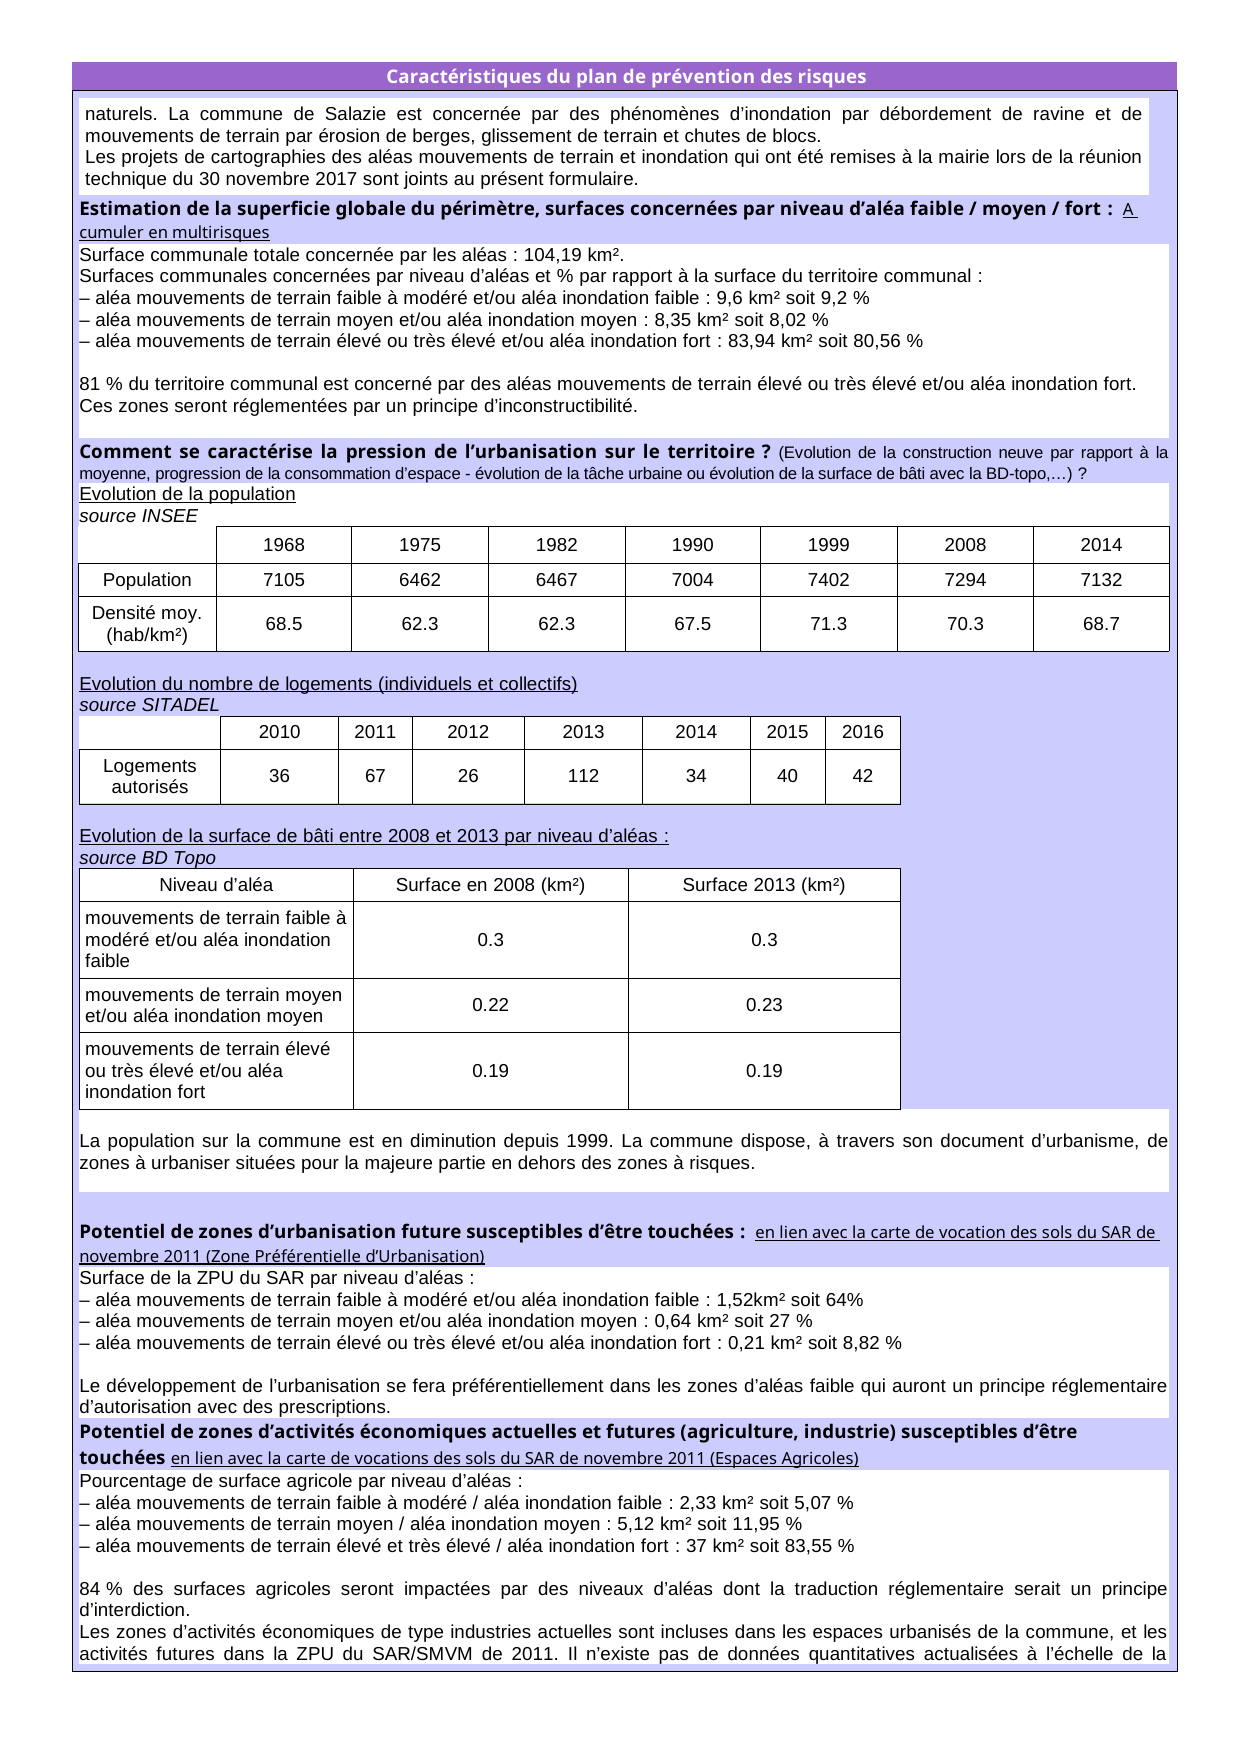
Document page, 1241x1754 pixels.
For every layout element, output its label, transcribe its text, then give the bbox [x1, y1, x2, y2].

table_cell 68,7 [1034, 597, 1169, 651]
table_cell mouvements de terrain moyen et/ou aléa inondation moyen [80, 979, 353, 1032]
table_cell 0,22 [354, 979, 628, 1032]
table_header 1975 [352, 527, 488, 563]
table_cell 70,3 [898, 597, 1033, 651]
table_cell 62,3 [489, 597, 625, 651]
table_header 1990 [626, 527, 760, 563]
table_cell 62,3 [352, 597, 488, 651]
table_header 2014 [1034, 527, 1169, 563]
table_cell 40 [751, 750, 825, 803]
table_header [79, 716, 220, 749]
table_cell Logements autorisés [80, 750, 220, 803]
table_header Surface communale totale concernée par les aléas : 104,19 km². Surfaces communales concernées par niveau d’aléas et % par rapport à la surface du territoire communal : – aléa mouvements de terrain faible à modéré et/ou aléa inondation faible : 9,6 km² soit 9,2 % – aléa mouvements de terrain moyen et/ou aléa inondation moyen : 8,35 km² soit 8,02 % – aléa mouvements de terrain élevé ou très élevé et/ou aléa inondation fort : 83,94 km² soit 80,56 % 81 % du territoire communal est concerné par des aléas mouvements de terrain élevé ou très élevé et/ou aléa inondation fort. Ces zones seront réglementées par un principe d’inconstructibilité. [79, 244, 1169, 438]
table_header 2008 [898, 527, 1033, 563]
table_header 2012 [413, 717, 524, 749]
table_header 2014 [643, 717, 750, 749]
table_cell 112 [525, 750, 642, 803]
table_header Surface 2013 (km²) [629, 869, 900, 901]
table_header 2011 [339, 717, 412, 749]
table_cell 0,19 [629, 1033, 900, 1108]
table_cell 42 [826, 750, 900, 803]
table_cell 0,19 [354, 1033, 628, 1108]
table_cell 7105 [217, 564, 351, 596]
table_header naturels. La commune de Salazie est concernée par des phénomènes d’inondation par débordement de ravine et de mouvements de terrain par érosion de berges, glissement de terrain et chutes de blocs. Les projets de cartographies des aléas mouvements de terrain et inondation qui ont été remises à la mairie lors de la réunion technique du 30 novembre 2017 sont joints au présent formulaire. [79, 98, 1149, 195]
table_cell 6467 [489, 564, 625, 596]
table_header 1982 [489, 527, 625, 563]
table_header Surface de la ZPU du SAR par niveau d’aléas : – aléa mouvements de terrain faible à modéré et/ou aléa inondation faible : 1,52km² soit 64% – aléa mouvements de terrain moyen et/ou aléa inondation moyen : 0,64 km² soit 27 % – aléa mouvements de terrain élevé ou très élevé et/ou aléa inondation fort : 0,21 km² soit 8,82 % Le développement de l’urbanisation se fera préférentiellement dans les zones d’aléas faible qui auront un principe réglementaire d’autorisation avec des prescriptions. [79, 1267, 1169, 1418]
table_cell Densité moy. (hab/km²) [79, 597, 216, 651]
table_header 1999 [761, 527, 897, 563]
table_cell 26 [413, 750, 524, 803]
table_cell 68,5 [217, 597, 351, 651]
table_cell 34 [643, 750, 750, 803]
table_cell 0,3 [629, 902, 900, 978]
table_header 2016 [826, 717, 900, 749]
table_header 2010 [221, 717, 338, 749]
table_header 2015 [751, 717, 825, 749]
table_cell 0,23 [629, 979, 900, 1032]
table_cell Population [79, 564, 216, 596]
table_header Surface en 2008 (km²) [354, 869, 628, 901]
table_cell mouvements de terrain faible à modéré et/ou aléa inondation faible [80, 902, 353, 978]
table_header 2013 [525, 717, 642, 749]
table_header Niveau d’aléa [80, 869, 353, 901]
table_cell 7402 [761, 564, 897, 596]
table_cell 0,3 [354, 902, 628, 978]
table_cell mouvements de terrain élevé ou très élevé et/ou aléa inondation fort [80, 1033, 353, 1108]
table_cell 67 [339, 750, 412, 803]
table_cell Estimation de la superficie globale du périmètre, surfaces concernées par niveau d’aléa faible / moyen / fort : A cumuler en multirisques Comment se caractérise la pression de l’urbanisation sur le territoire ? (Evolution de la construction neuve par rapport à la moyenne, progression de la consommation d’espace - évolution de la tâche urbaine ou évolution de la surface de bâti avec la BD-topo,…) ? Evolution de la population source INSEE Evolution du nombre de logements (individuels et collectifs) source SITADEL Evolution de la surface de bâti entre 2008 et 2013 par niveau d’aléas : source BD Topo La population sur la commune est en diminution depuis 1999. La commune dispose, à travers son document d’urbanisme, de zones à urbaniser situées pour la majeure partie en dehors des zones à risques. Potentiel de zones d’urbanisation future susceptibles d’être touchées : en lien avec la carte de vocation des sols du SAR de novembre 2011 (Zone Préférentielle d’Urbanisation) Potentiel de zones d’activités économiques actuelles et futures (agriculture, industrie) susceptibles d’être touchées en lien avec la carte de vocations des sols du SAR de novembre 2011 (Espaces Agricoles) Pourcentage de surface agricole par niveau d’aléas : – aléa mouvements de terrain faible à modéré / aléa inondation faible : 2,33 km² soit 5,07 % – aléa mouvements de terrain moyen / aléa inondation moyen : 5,12 km² soit 11,95 % – aléa mouvements de terrain élevé et très élevé / aléa inondation fort : 37 km² soit 83,55 % 84 % des surfaces agricoles seront impactées par des niveaux d’aléas dont la traduction réglementaire serait un principe d’interdiction. Les zones d’activités économiques de type industries actuelles sont incluses dans les espaces urbanisés de la commune, et les activités futures dans la ZPU du SAR/SMVM de 2011. Il n’existe pas de données quantitatives actualisées à l’échelle de la [73, 91, 1177, 1671]
table_cell 7004 [626, 564, 760, 596]
table_cell 36 [221, 750, 338, 803]
table_cell 7294 [898, 564, 1033, 596]
table_cell 71,3 [761, 597, 897, 651]
table_cell 6462 [352, 564, 488, 596]
table_cell 67,5 [626, 597, 760, 651]
table_header 1968 [217, 527, 351, 563]
table_cell 7132 [1034, 564, 1169, 596]
table_header [78, 526, 216, 563]
table_header Caractéristiques du plan de prévention des risques [72, 62, 1177, 90]
